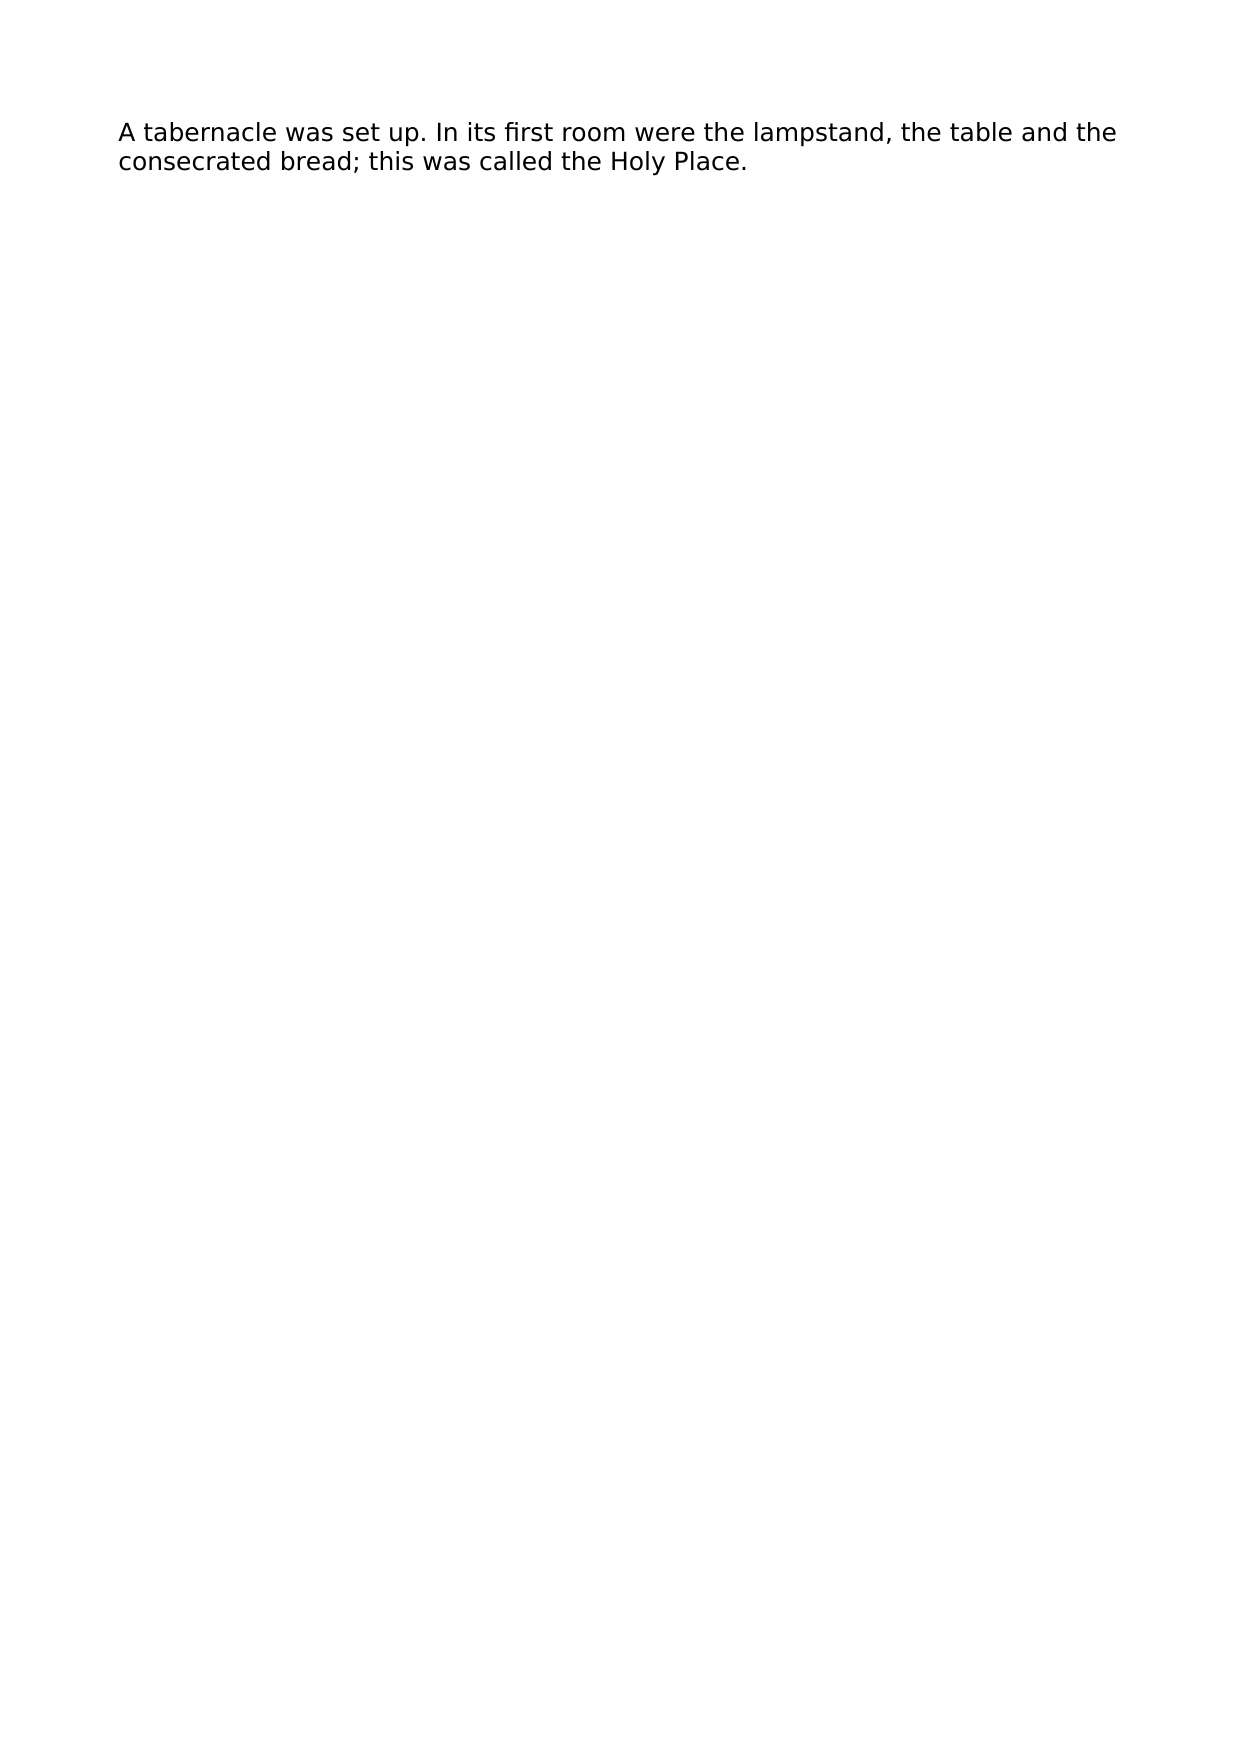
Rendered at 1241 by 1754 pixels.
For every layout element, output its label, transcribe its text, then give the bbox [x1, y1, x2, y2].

text A tabernacle was set up. In its first room were the lampstand, the table and the consecrated bread; this was called the Holy Place. [118, 118, 1122, 176]
